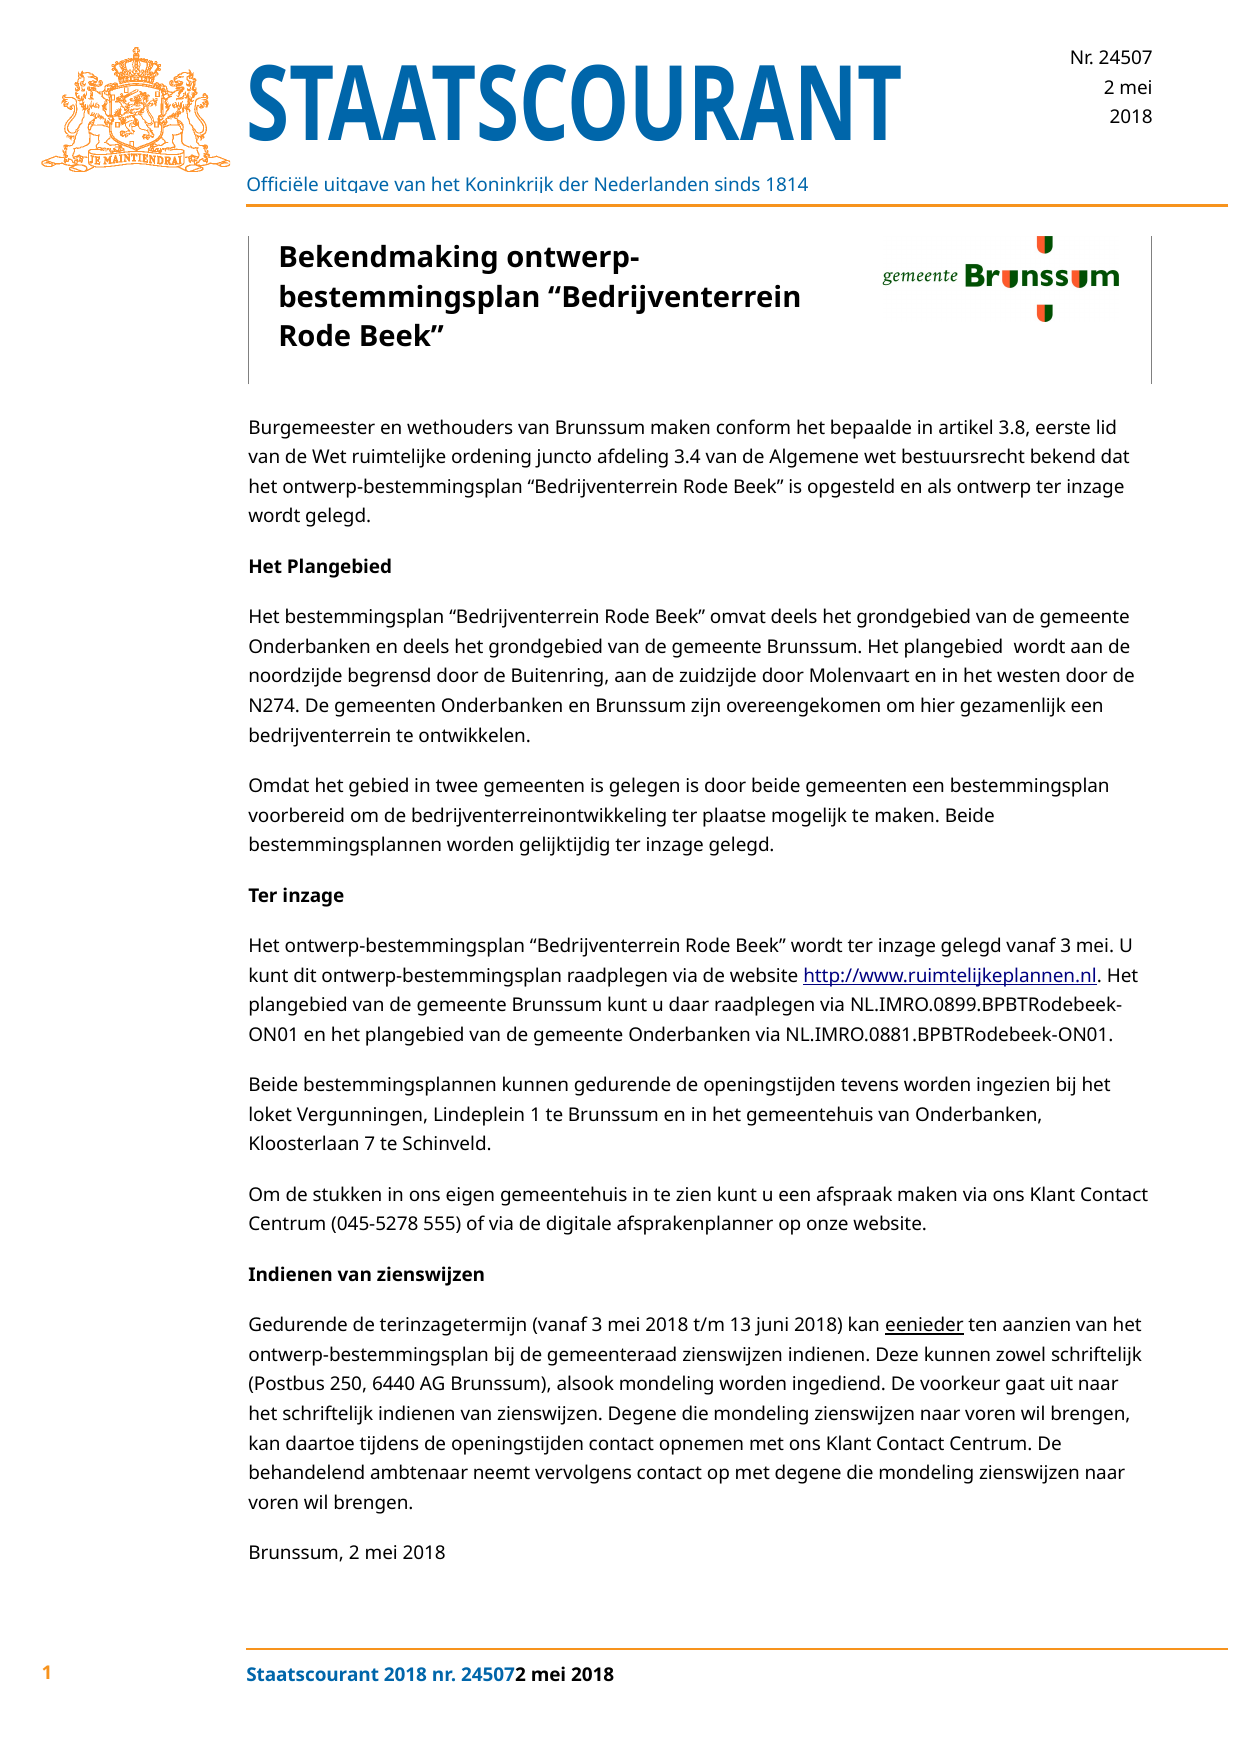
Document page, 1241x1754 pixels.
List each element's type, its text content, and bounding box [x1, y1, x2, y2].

text Het ontwerp-bestemmingsplan “Bedrijventerrein Rode Beek” wordt ter inzage gelegd vanaf 3 mei. U kunt dit ontwerp-bestemmingsplan raadplegen via de website http://www.ruimtelijkeplannen.nl. Het plangebied van de gemeente Brunssum kunt u daar raadplegen via NL.IMRO.0899.BPBTRodebeek-ON01 en het plangebied van de gemeente Onderbanken via NL.IMRO.0881.BPBTRodebeek-ON01. [248, 932, 1152, 1047]
picture [882, 236, 1119, 322]
text Indienen van zienswijzen [248, 1261, 1152, 1287]
text Burgemeester en wethouders van Brunssum maken conform het bepaalde in artikel 3.8, eerste lid van de Wet ruimtelijke ordening juncto afdeling 3.4 van de Algemene wet bestuursrecht bekend dat het ontwerp-bestemmingsplan “Bedrijventerrein Rode Beek” is opgesteld en als ontwerp ter inzage wordt gelegd. [248, 414, 1152, 528]
text Het Plangebied [248, 553, 1152, 579]
text Ter inzage [248, 882, 1152, 908]
table_header Bekendmaking ontwerp-bestemmingsplan “Bedrijventerrein Rode Beek” [249, 236, 850, 384]
table_header [850, 236, 1151, 384]
text Het bestemmingsplan “Bedrijventerrein Rode Beek” omvat deels het grondgebied van de gemeente Onderbanken en deels het grondgebied van de gemeente Brunssum. Het plangebied wordt aan de noordzijde begrensd door de Buitenring, aan de zuidzijde door Molenvaart en in het westen door de N274. De gemeenten Onderbanken en Brunssum zijn overeengekomen om hier gezamenlijk een bedrijventerrein te ontwikkelen. [248, 603, 1152, 748]
text Gedurende de terinzagetermijn (vanaf 3 mei 2018 t/m 13 juni 2018) kan eenieder ten aanzien van het ontwerp-bestemmingsplan bij de gemeenteraad zienswijzen indienen. Deze kunnen zowel schriftelijk (Postbus 250, 6440 AG Brunssum), alsook mondeling worden ingediend. De voorkeur gaat uit naar het schriftelijk indienen van zienswijzen. Degene die mondeling zienswijzen naar voren wil brengen, kan daartoe tijdens de openingstijden contact opnemen met ons Klant Contact Centrum. De behandelend ambtenaar neemt vervolgens contact op met degene die mondeling zienswijzen naar voren wil brengen. [248, 1311, 1152, 1515]
text Beide bestemmingsplannen kunnen gedurende de openingstijden tevens worden ingezien bij het loket Vergunningen, Lindeplein 1 te Brunssum en in het gemeentehuis van Onderbanken, Kloosterlaan 7 te Schinveld. [248, 1071, 1152, 1156]
text Om de stukken in ons eigen gemeentehuis in te zien kunt u een afspraak maken via ons Klant Contact Centrum (045-5278 555) of via de digitale afsprakenplanner op onze website. [248, 1181, 1152, 1236]
picture [41, 47, 231, 172]
text Brunssum, 2 mei 2018 [248, 1539, 1152, 1565]
text Omdat het gebied in twee gemeenten is gelegen is door beide gemeenten een bestemmingsplan voorbereid om de bedrijventerreinontwikkeling ter plaatse mogelijk te maken. Beide bestemmingsplannen worden gelijktijdig ter inzage gelegd. [248, 772, 1152, 857]
